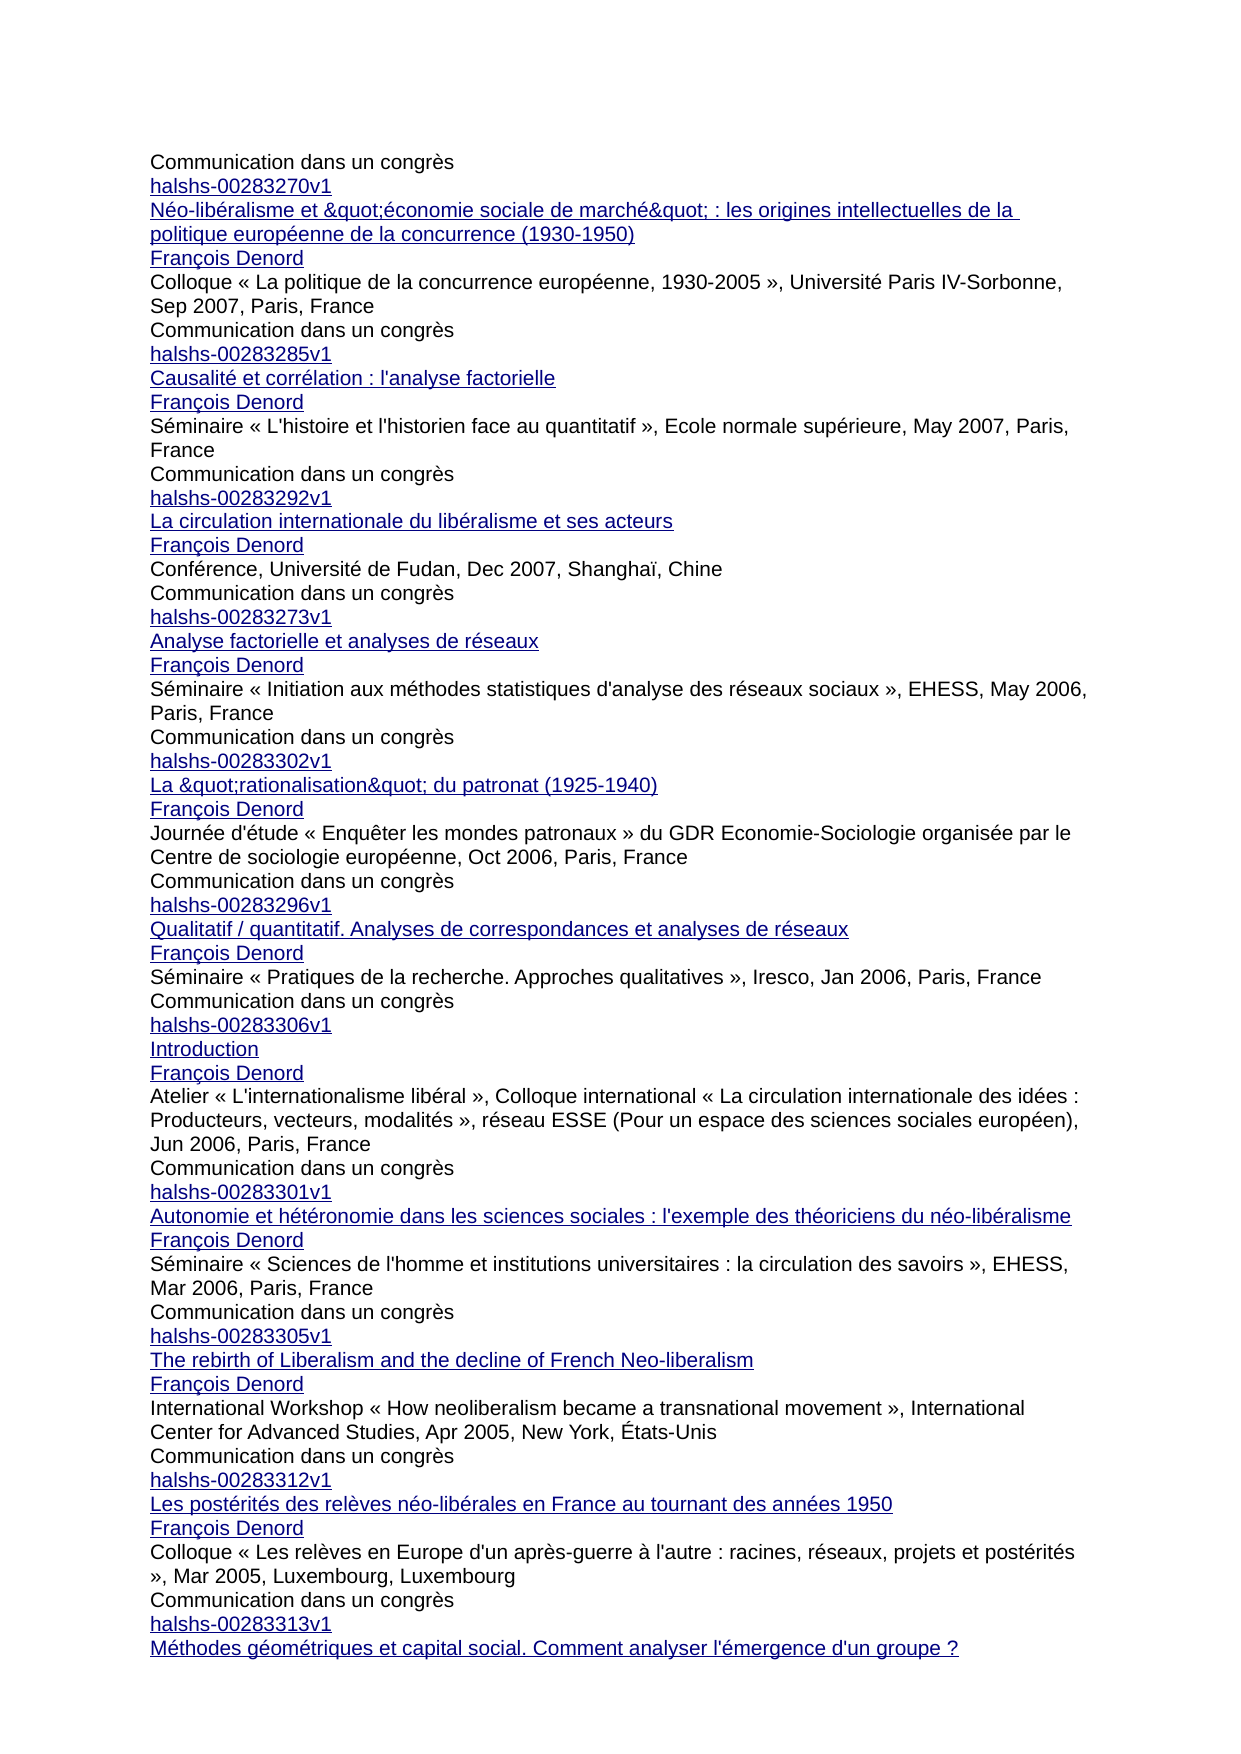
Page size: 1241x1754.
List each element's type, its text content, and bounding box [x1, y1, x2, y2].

table_cell Autonomie et hétéronomie dans les sciences sociales : l'exemple des théoriciens du néo-libéralisme François Denord Séminaire « Sciences de l'homme et institutions universitaires : la circulation des savoirs », EHESS, Mar 2006, Paris, France Communication dans un congrès halshs-00283305v1 [150, 1204, 1090, 1348]
table_cell Méthodes géométriques et capital social. Comment analyser l'émergence d'un groupe ? [150, 1635, 1090, 1659]
table_cell The rebirth of Liberalism and the decline of French Neo-liberalism François Denord International Workshop « How neoliberalism became a transnational movement », International Center for Advanced Studies, Apr 2005, New York, États-Unis Communication dans un congrès halshs-00283312v1 [150, 1348, 1090, 1492]
table_cell Les postérités des relèves néo-libérales en France au tournant des années 1950 François Denord Colloque « Les relèves en Europe d'un après-guerre à l'autre : racines, réseaux, projets et postérités », Mar 2005, Luxembourg, Luxembourg Communication dans un congrès halshs-00283313v1 [150, 1492, 1090, 1635]
table_cell Qualitatif / quantitatif. Analyses de correspondances et analyses de réseaux François Denord Séminaire « Pratiques de la recherche. Approches qualitatives », Iresco, Jan 2006, Paris, France Communication dans un congrès halshs-00283306v1 [150, 917, 1090, 1036]
table_cell Communication dans un congrès halshs-00283270v1 [150, 150, 1090, 198]
table_cell Causalité et corrélation : l'analyse factorielle François Denord Séminaire « L'histoire et l'historien face au quantitatif », Ecole normale supérieure, May 2007, Paris, France Communication dans un congrès halshs-00283292v1 [150, 366, 1090, 509]
table_cell Analyse factorielle et analyses de réseaux François Denord Séminaire « Initiation aux méthodes statistiques d'analyse des réseaux sociaux », EHESS, May 2006, Paris, France Communication dans un congrès halshs-00283302v1 [150, 629, 1090, 773]
table_cell Introduction François Denord Atelier « L'internationalisme libéral », Colloque international « La circulation internationale des idées : Producteurs, vecteurs, modalités », réseau ESSE (Pour un espace des sciences sociales européen), Jun 2006, Paris, France Communication dans un congrès halshs-00283301v1 [150, 1036, 1090, 1204]
table_cell Néo-libéralisme et &quot;économie sociale de marché&quot; : les origines intellectuelles de la politique européenne de la concurrence (1930-1950) François Denord Colloque « La politique de la concurrence européenne, 1930-2005 », Université Paris IV-Sorbonne, Sep 2007, Paris, France Communication dans un congrès halshs-00283285v1 [150, 198, 1090, 366]
table_cell La &quot;rationalisation&quot; du patronat (1925-1940) François Denord Journée d'étude « Enquêter les mondes patronaux » du GDR Economie-Sociologie organisée par le Centre de sociologie européenne, Oct 2006, Paris, France Communication dans un congrès halshs-00283296v1 [150, 773, 1090, 917]
table_cell La circulation internationale du libéralisme et ses acteurs François Denord Conférence, Université de Fudan, Dec 2007, Shanghaï, Chine Communication dans un congrès halshs-00283273v1 [150, 509, 1090, 629]
